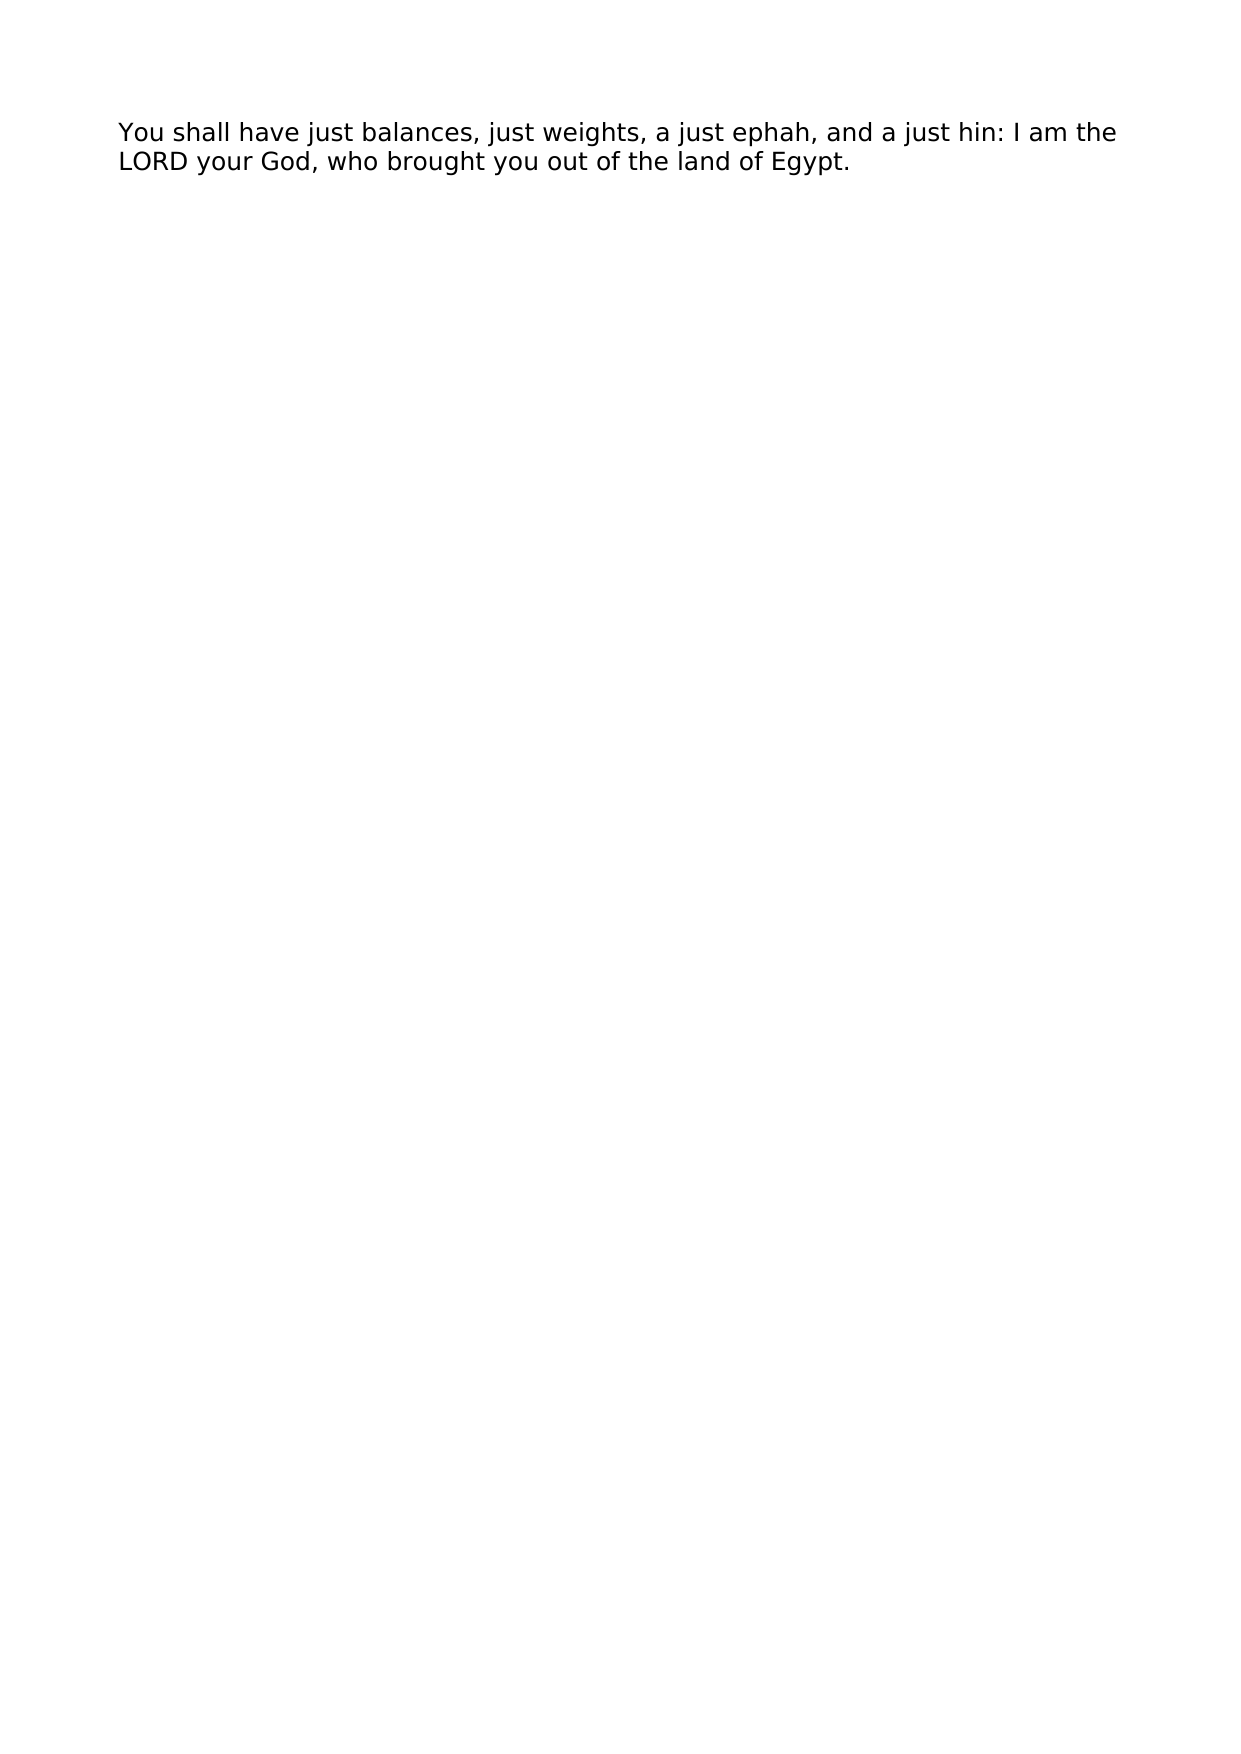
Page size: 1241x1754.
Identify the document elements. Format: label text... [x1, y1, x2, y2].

text You shall have just balances, just weights, a just ephah, and a just hin: I am the LORD your God, who brought you out of the land of Egypt. [118, 118, 1122, 176]
